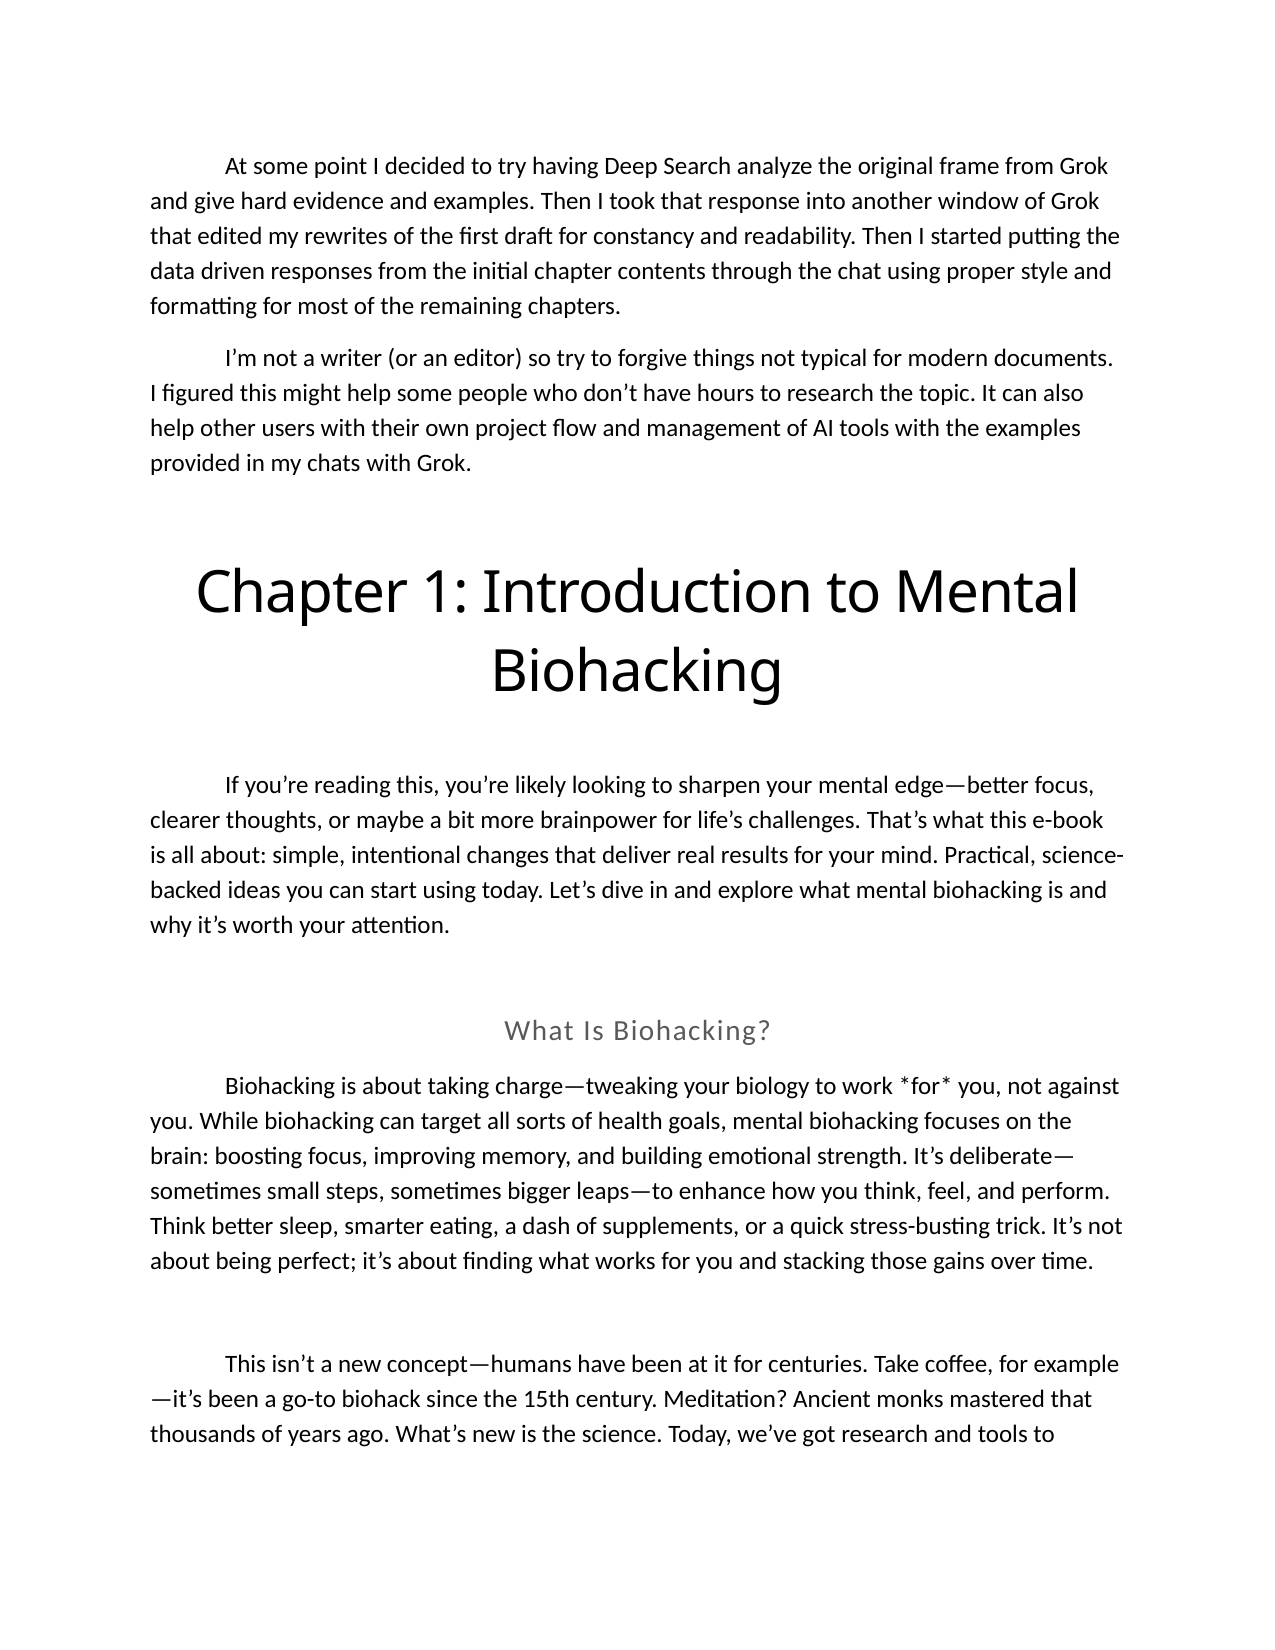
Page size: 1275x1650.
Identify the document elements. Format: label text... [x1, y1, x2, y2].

text This isn’t a new concept—humans have been at it for centuries. Take coffee, for example—it’s been a go-to biohack since the 15th century. Meditation? Ancient monks mastered that thousands of years ago. What’s new is the science. Today, we’ve got research and tools to [150, 1348, 1125, 1449]
text I’m not a writer (or an editor) so try to forgive things not typical for modern documents. I figured this might help some people who don’t have hours to research the topic. It can also help other users with their own project flow and management of AI tools with the examples provided in my chats with Grok. [150, 342, 1125, 477]
subtitle What Is Biohacking? [150, 1012, 1125, 1048]
text Biohacking is about taking charge—tweaking your biology to work *for* you, not against you. While biohacking can target all sorts of health goals, mental biohacking focuses on the brain: boosting focus, improving memory, and building emotional strength. It’s deliberate—sometimes small steps, sometimes bigger leaps—to enhance how you think, feel, and perform. Think better sleep, smarter eating, a dash of supplements, or a quick stress-busting trick. It’s not about being perfect; it’s about finding what works for you and stacking those gains over time. [150, 1070, 1125, 1275]
title Chapter 1: Introduction to Mental Biohacking [150, 550, 1125, 709]
text At some point I decided to try having Deep Search analyze the original frame from Grok and give hard evidence and examples. Then I took that response into another window of Grok that edited my rewrites of the first draft for constancy and readability. Then I started putting the data driven responses from the initial chapter contents through the chat using proper style and formatting for most of the remaining chapters. [150, 150, 1125, 321]
text If you’re reading this, you’re likely looking to sharpen your mental edge—better focus, clearer thoughts, or maybe a bit more brainpower for life’s challenges. That’s what this e-book is all about: simple, intentional changes that deliver real results for your mind. Practical, science-backed ideas you can start using today. Let’s dive in and explore what mental biohacking is and why it’s worth your attention. [150, 769, 1125, 939]
